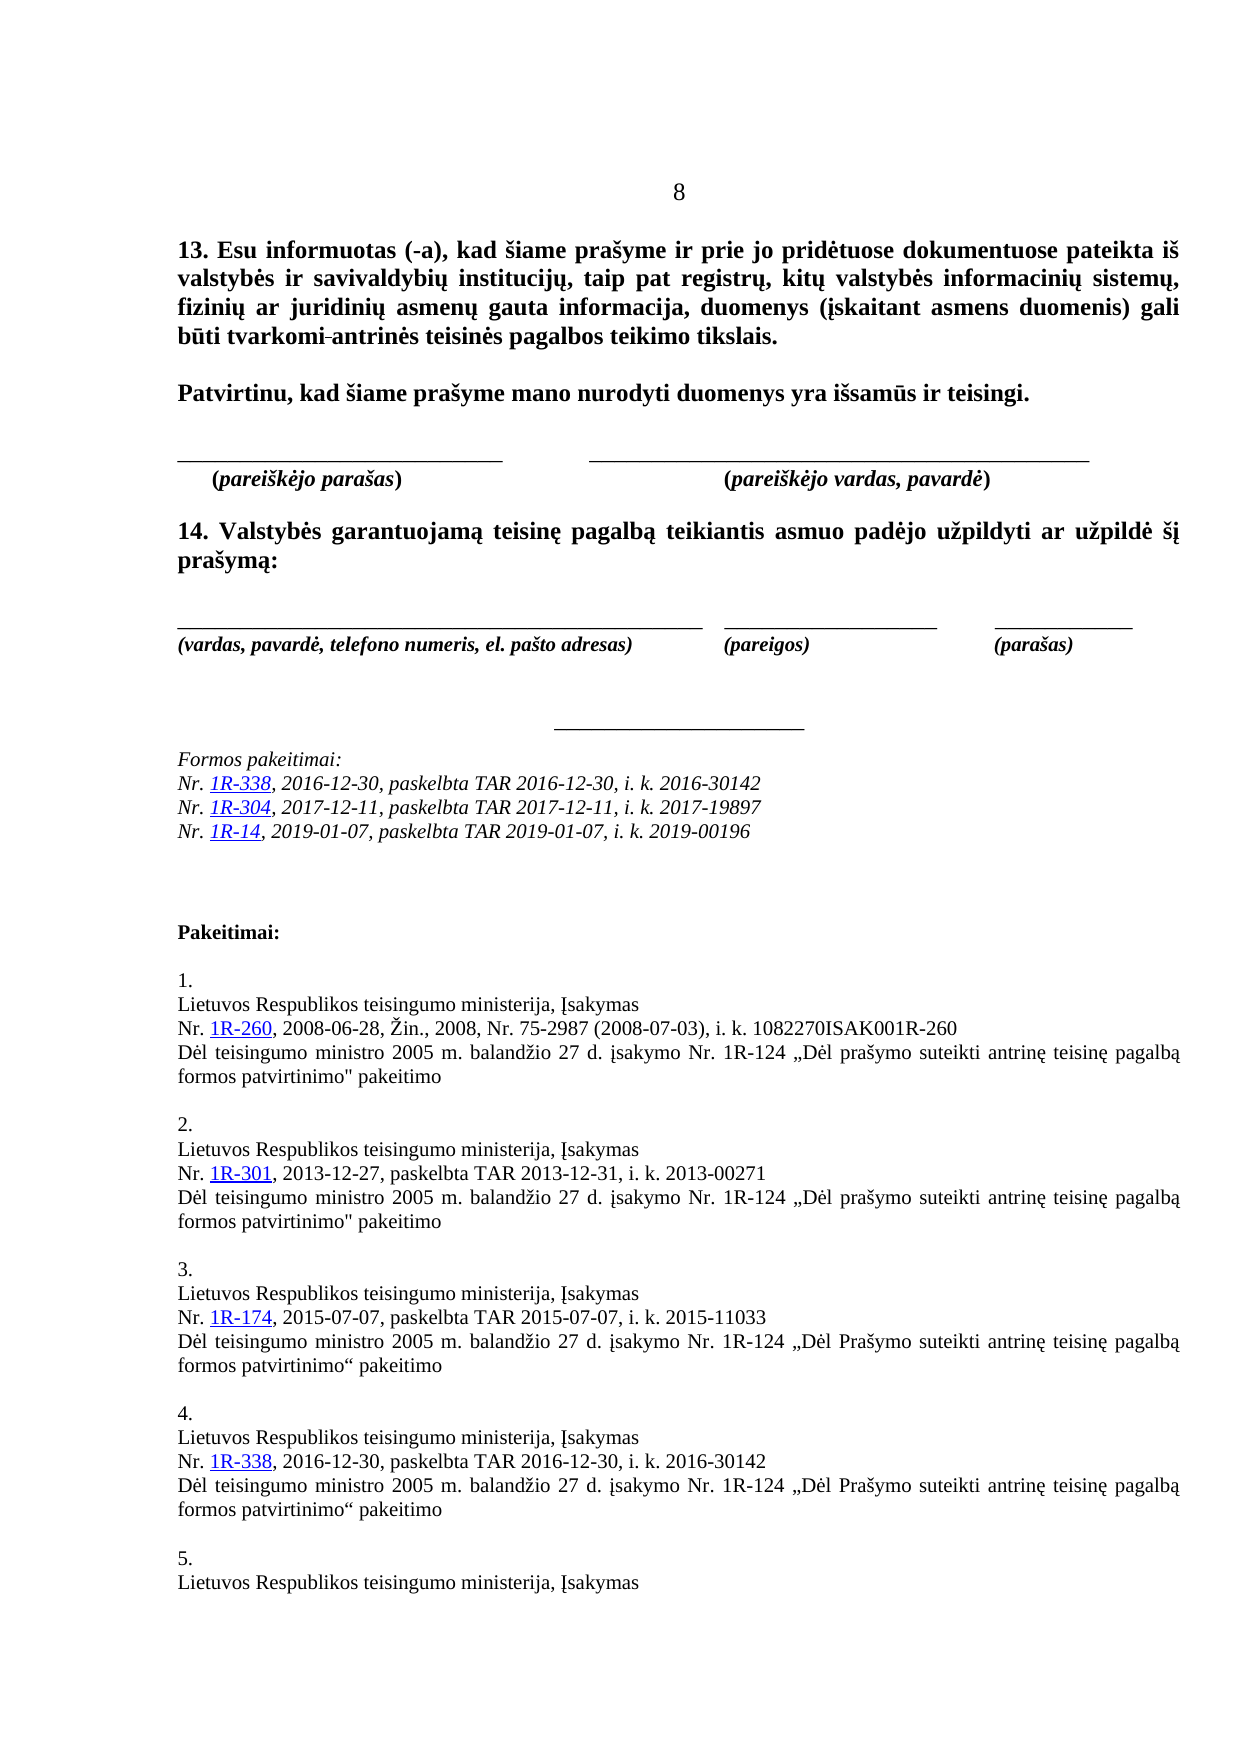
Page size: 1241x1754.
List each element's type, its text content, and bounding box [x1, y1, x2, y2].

text Lietuvos Respublikos teisingumo ministerija, Įsakymas [177, 1136, 1181, 1161]
text __________________________ ________________________________________ [177, 436, 1181, 465]
text Lietuvos Respublikos teisingumo ministerija, Įsakymas [177, 1569, 1181, 1594]
text Nr. 1R-338, 2016-12-30, paskelbta TAR 2016-12-30, i. k. 2016-30142 [177, 1449, 1181, 1473]
text Formos pakeitimai: [177, 747, 1181, 771]
text Nr. 1R-301, 2013-12-27, paskelbta TAR 2013-12-31, i. k. 2013-00271 [177, 1161, 1181, 1184]
text 14. Valstybės garantuojamą teisinę pagalbą teikiantis asmuo padėjo užpildyti ar užpildė šį prašymą: [177, 516, 1181, 574]
text 5. [177, 1546, 1181, 1569]
text Pakeitimai: [177, 920, 1181, 944]
text (vardas, pavardė, telefono numeris, el. pašto adresas) (pareigos) (parašas) [177, 631, 1181, 656]
text Dėl teisingumo ministro 2005 m. balandžio 27 d. įsakymo Nr. 1R-124 „Dėl prašymo suteikti antrinę teisinę pagalbą formos patvirtinimo" pakeitimo [177, 1040, 1181, 1088]
text Nr. 1R-338, 2016-12-30, paskelbta TAR 2016-12-30, i. k. 2016-30142 [177, 771, 1181, 795]
text Patvirtinu, kad šiame prašyme mano nurodyti duomenys yra išsamūs ir teisingi. [177, 378, 1181, 407]
text Nr. 1R-304, 2017-12-11, paskelbta TAR 2017-12-11, i. k. 2017-19897 [177, 795, 1181, 819]
text Lietuvos Respublikos teisingumo ministerija, Įsakymas [177, 1281, 1181, 1305]
text Dėl teisingumo ministro 2005 m. balandžio 27 d. įsakymo Nr. 1R-124 „Dėl Prašymo suteikti antrinę teisinę pagalbą formos patvirtinimo“ pakeitimo [177, 1473, 1181, 1521]
text Nr. 1R-174, 2015-07-07, paskelbta TAR 2015-07-07, i. k. 2015-11033 [177, 1305, 1181, 1329]
text 1. [177, 968, 1181, 992]
text ____________________ [177, 704, 1181, 732]
text 4. [177, 1401, 1181, 1425]
text Nr. 1R-14, 2019-01-07, paskelbta TAR 2019-01-07, i. k. 2019-00196 [177, 819, 1181, 843]
text 13. Esu informuotas (-a), kad šiame prašyme ir prie jo pridėtuose dokumentuose pateikta iš valstybės ir savivaldybių institucijų, taip pat registrų, kitų valstybės informacinių sistemų, fizinių ar juridinių asmenų gauta informacija, duomenys (įskaitant asmens duomenis) gali būti tvarkomi antrinės teisinės pagalbos teikimo tikslais. [177, 235, 1181, 350]
text 3. [177, 1257, 1181, 1281]
text __________________________________________ _________________ ___________ [177, 603, 1181, 631]
text Lietuvos Respublikos teisingumo ministerija, Įsakymas [177, 992, 1181, 1016]
text Dėl teisingumo ministro 2005 m. balandžio 27 d. įsakymo Nr. 1R-124 „Dėl prašymo suteikti antrinę teisinę pagalbą formos patvirtinimo" pakeitimo [177, 1184, 1181, 1233]
text Dėl teisingumo ministro 2005 m. balandžio 27 d. įsakymo Nr. 1R-124 „Dėl Prašymo suteikti antrinę teisinę pagalbą formos patvirtinimo“ pakeitimo [177, 1329, 1181, 1377]
text Nr. 1R-260, 2008-06-28, Žin., 2008, Nr. 75-2987 (2008-07-03), i. k. 1082270ISAK001R-260 [177, 1016, 1181, 1040]
text 2. [177, 1112, 1181, 1136]
text Lietuvos Respublikos teisingumo ministerija, Įsakymas [177, 1425, 1181, 1449]
text (pareiškėjo parašas) (pareiškėjo vardas, pavardė) [177, 465, 1181, 491]
